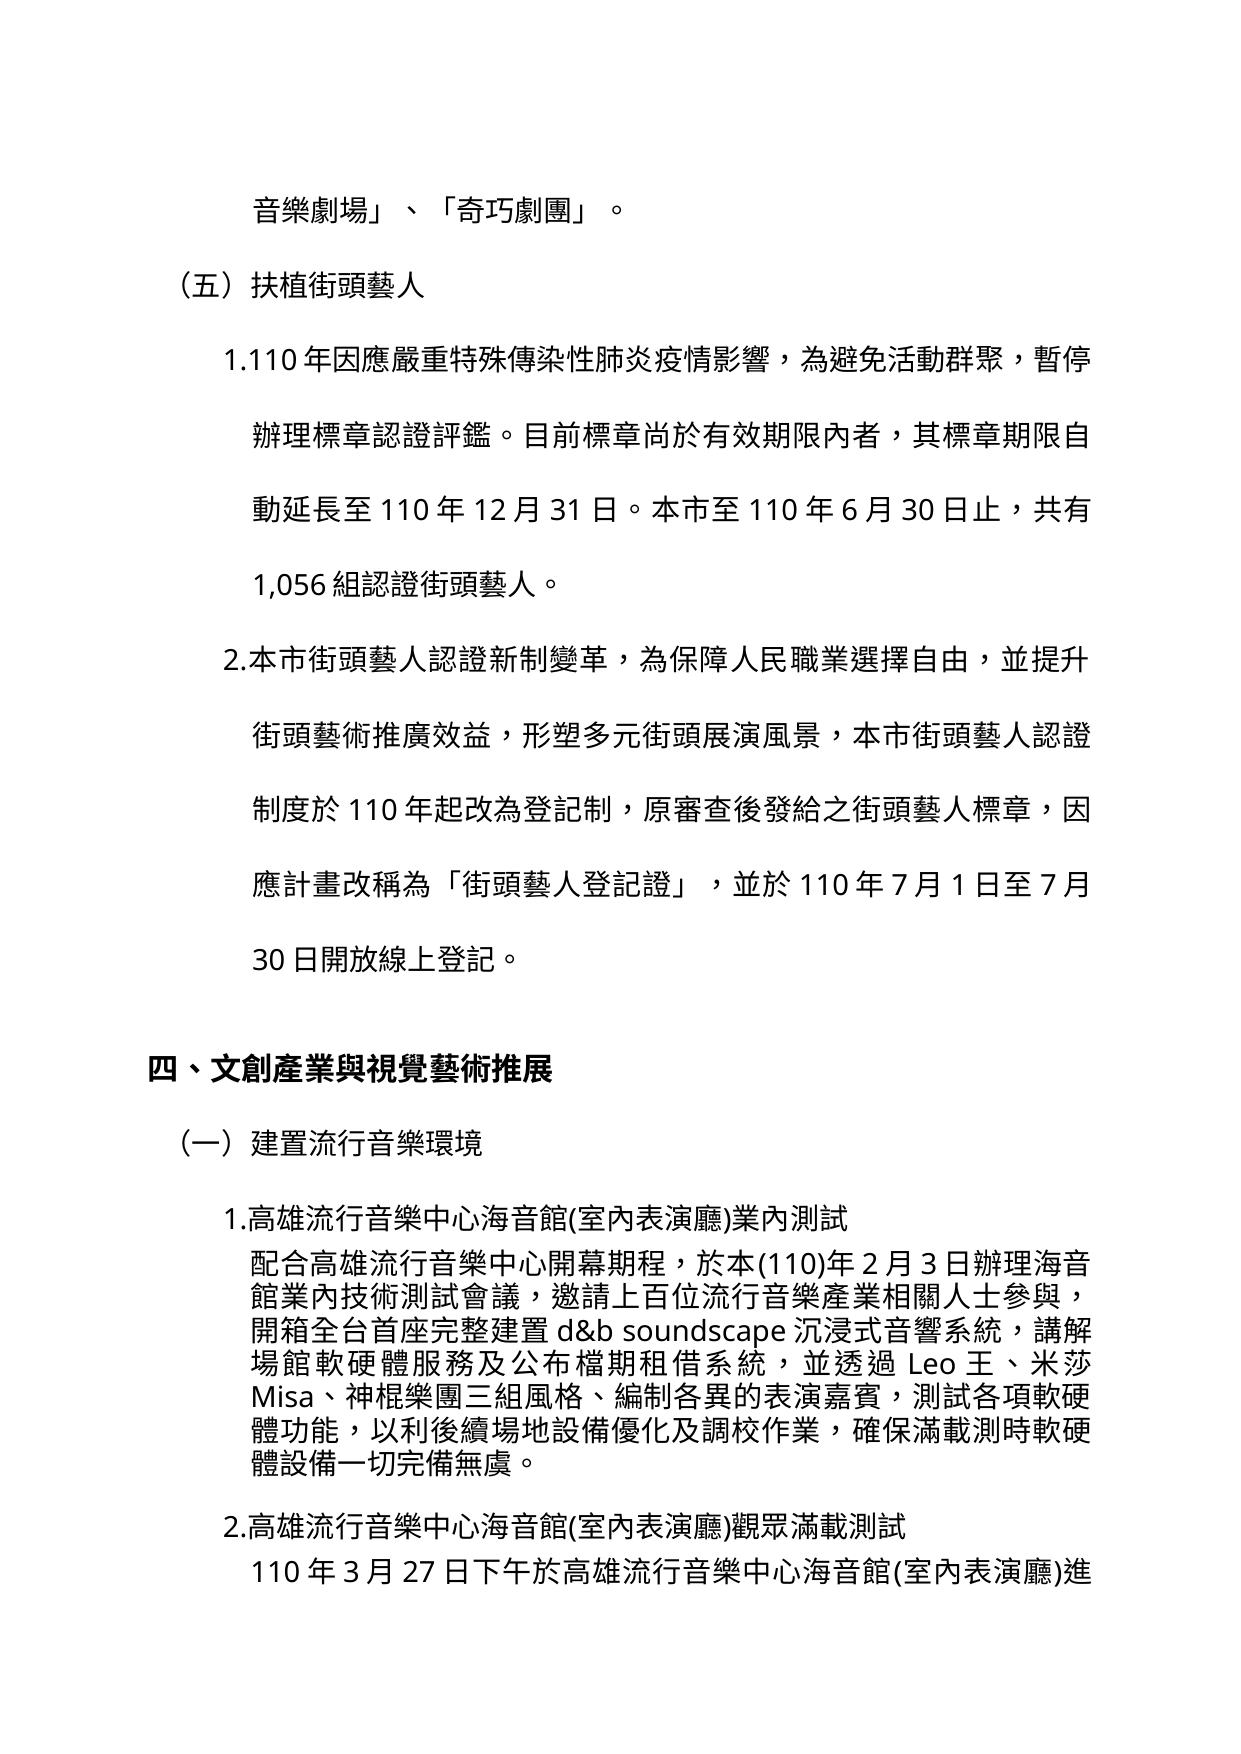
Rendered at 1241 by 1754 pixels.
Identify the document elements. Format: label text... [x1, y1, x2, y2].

text （一）建置流行音樂環境 [162, 1098, 1092, 1173]
text 110年3月27日下午於高雄流行音樂中心海音館(室內表演廳)進行「高流PLAY!」觀眾滿載測試，邀請林哲儀、康康康樂隊、高爾宣、孫盛希、宇宙人共5組不同類型藝人輪番上陣，帶領3,500名觀眾搶先體驗全台唯一完整建置d&b soundscape沉浸式音響系統，一同現場感受世界級的聲音，也替即將正式啟用的高流海音館揭開序幕。本滿載測試也邀請行政法人高雄流行音樂中心董、監事及業界專業人士組成檢視小組，從觀眾面、動線面、軟硬體設備及場館各面向進行檢視，並據以進行後續調校工作，期盼未來能將場館最佳狀態呈現給樂迷。 [250, 1556, 1092, 1589]
text 配合高雄流行音樂中心開幕期程，於本(110)年2月3日辦理海音館業內技術測試會議，邀請上百位流行音樂產業相關人士參與，開箱全台首座完整建置d&b soundscape沉浸式音響系統，講解場館軟硬體服務及公布檔期租借系統，並透過Leo王、米莎Misa、神棍樂團三組風格、編制各異的表演嘉賓，測試各項軟硬體功能，以利後續場地設備優化及調校作業，確保滿載測時軟硬體設備一切完備無虞。 [250, 1248, 1092, 1481]
text 四、文創產業與視覺藝術推展 [148, 1023, 1092, 1098]
text 音樂劇場」、「奇巧劇團」。 [223, 164, 1092, 239]
text 2.本市街頭藝人認證新制變革，為保障人民職業選擇自由，並提升街頭藝術推廣效益，形塑多元街頭展演風景，本市街頭藝人認證制度於110年起改為登記制，原審查後發給之街頭藝人標章，因應計畫改稱為「街頭藝人登記證」，並於110年7月1日至7月30日開放線上登記。 [223, 614, 1092, 989]
text 1.110年因應嚴重特殊傳染性肺炎疫情影響，為避免活動群聚，暫停辦理標章認證評鑑。目前標章尚於有效期限內者，其標章期限自動延長至110年12月31日。本市至110年6月30日止，共有1,056組認證街頭藝人。 [223, 314, 1092, 614]
text （五）扶植街頭藝人 [162, 239, 1092, 314]
text 2.高雄流行音樂中心海音館(室內表演廳)觀眾滿載測試 [223, 1481, 1092, 1556]
text 1.高雄流行音樂中心海音館(室內表演廳)業內測試 [223, 1173, 1092, 1248]
